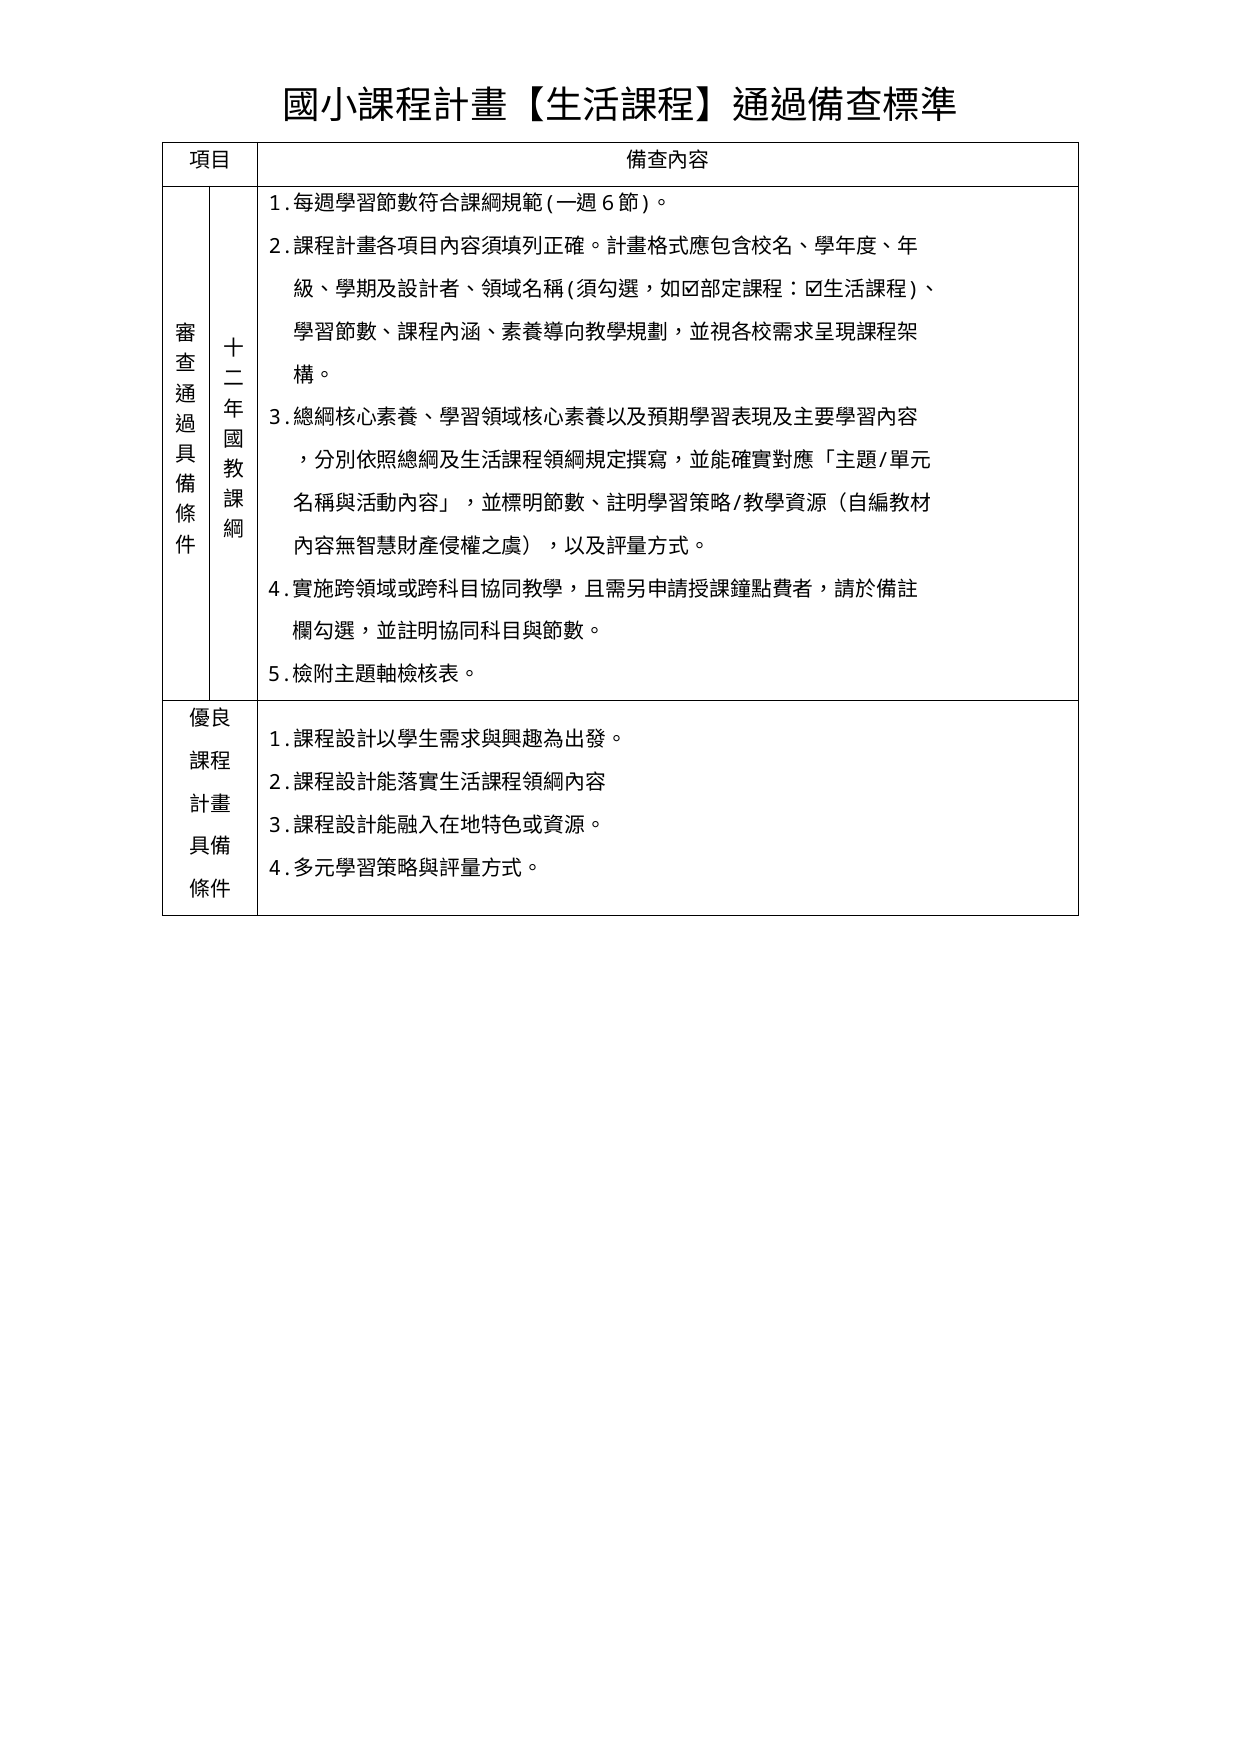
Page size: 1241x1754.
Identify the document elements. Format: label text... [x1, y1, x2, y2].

text 國小課程計畫【生活課程】通過備查標準 [118, 75, 1122, 129]
table_header 備查內容 [258, 143, 1078, 186]
table_cell 十二年國教課綱 [210, 187, 257, 700]
table_cell 審查通過具備條件 [163, 187, 209, 700]
table_cell 1.每週學習節數符合課綱規範(一週6節)。 2.課程計畫各項目內容須填列正確。計畫格式應包含校名、學年度、年 級、學期及設計者、領域名稱(須勾選，如部定課程：生活課程)、 學習節數、課程內涵、素養導向教學規劃，並視各校需求呈現課程架 構。 3.總綱核心素養、學習領域核心素養以及預期學習表現及主要學習內容 ，分別依照總綱及生活課程領綱規定撰寫，並能確實對應「主題/單元 名稱與活動內容」，並標明節數、註明學習策略/教學資源（自編教材 內容無智慧財產侵權之虞），以及評量方式。 4.實施跨領域或跨科目協同教學，且需另申請授課鐘點費者，請於備註 欄勾選，並註明協同科目與節數。 5.檢附主題軸檢核表。 [258, 187, 1078, 700]
table_cell 優良 課程 計畫 具備 條件 [163, 701, 257, 915]
table_header 項目 [163, 143, 257, 186]
table_cell 1.課程設計以學生需求與興趣為出發。 2.課程設計能落實生活課程領綱內容 3.課程設計能融入在地特色或資源。 4.多元學習策略與評量方式。 [258, 701, 1078, 915]
